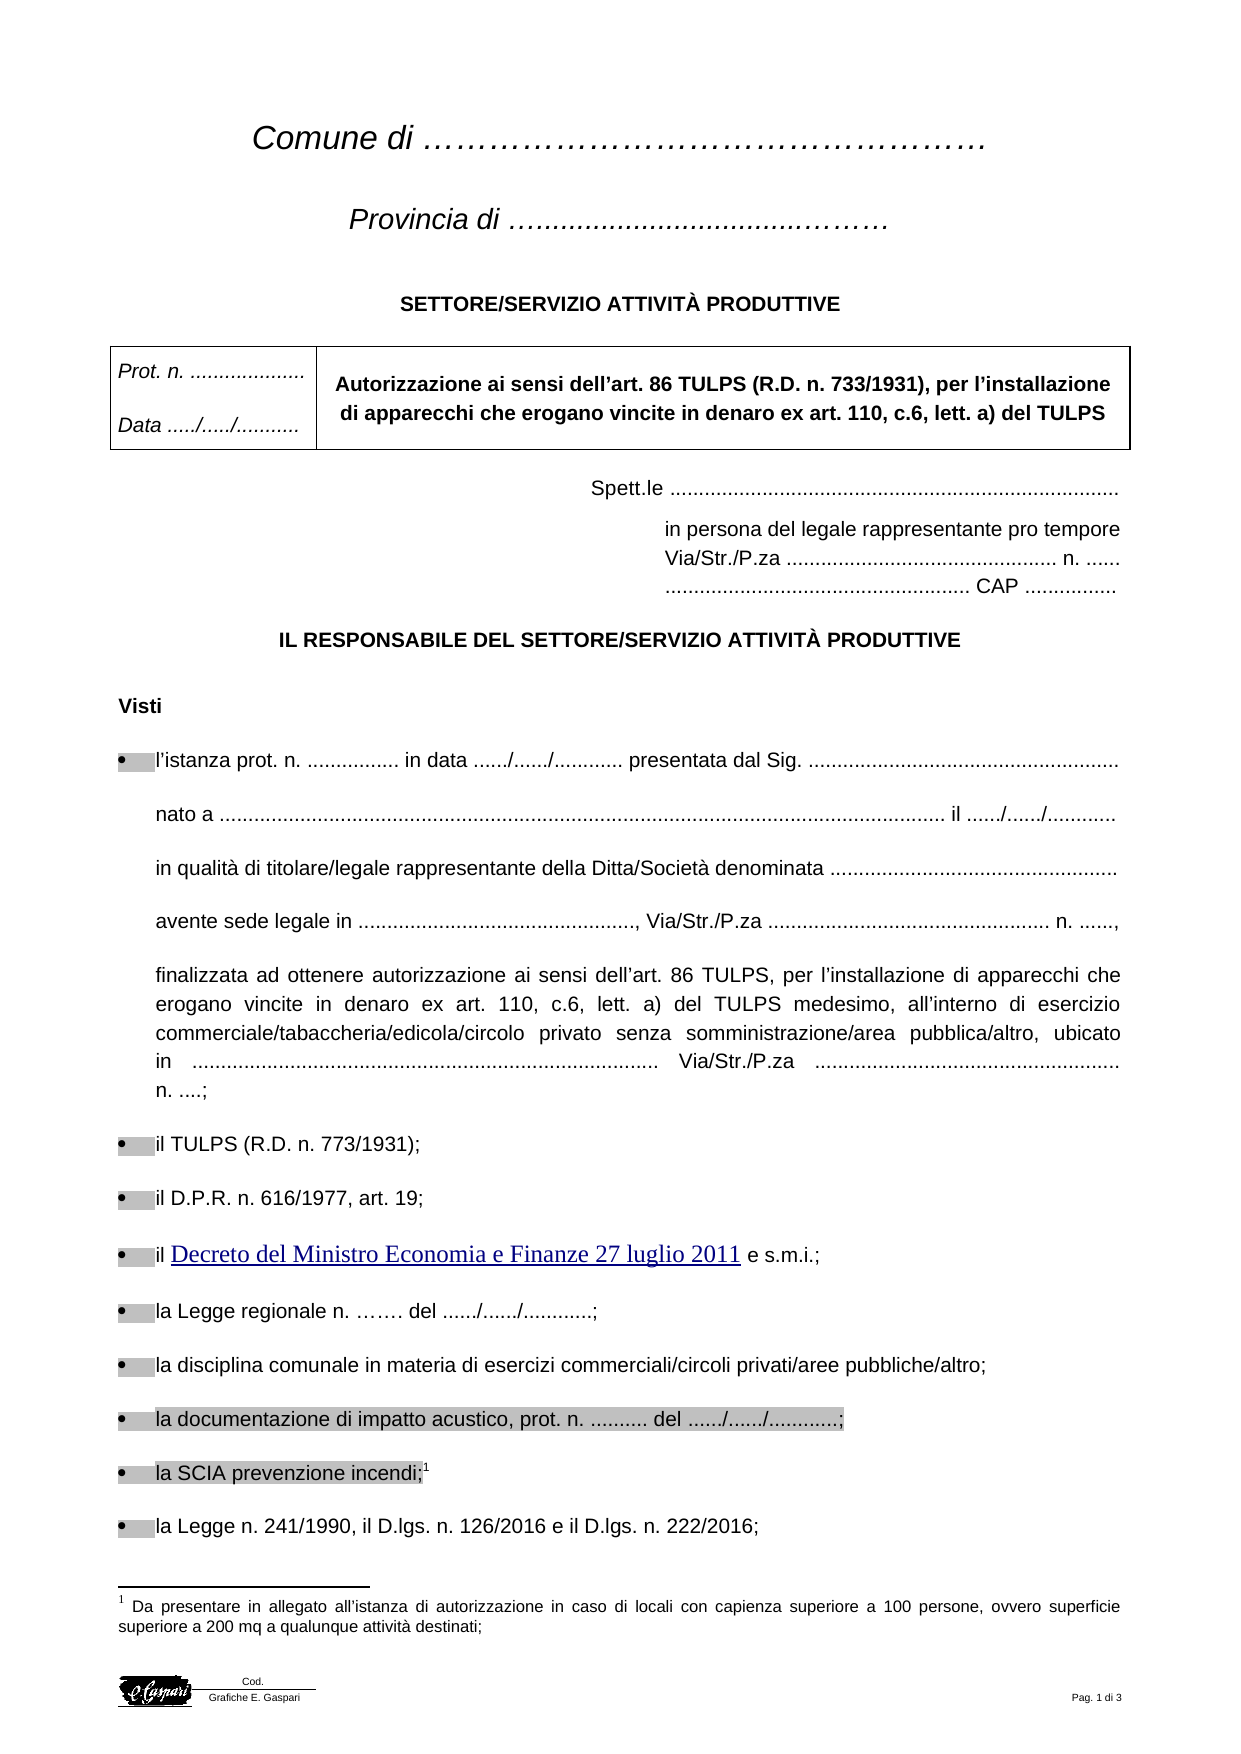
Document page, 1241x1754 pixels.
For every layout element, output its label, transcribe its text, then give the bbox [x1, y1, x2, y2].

text finalizzata ad ottenere autorizzazione ai sensi dell’art. 86 TULPS, per l’installazione di apparecchi che erogano vincite in denaro ex art. 110, c.6, lett. a) del TULPS medesimo, all’interno di esercizio commerciale/tabaccheria/edicola/circolo privato senza somministrazione/area pubblica/altro, ubicato in ................................................................................. Via/Str./P.za ..................................................... n. ....; [155, 963, 1122, 1102]
text SETTORE/SERVIZIO ATTIVITÀ PRODUTTIVE [118, 292, 1122, 316]
text Spett.le .............................................................................. [118, 475, 1122, 499]
table_header Autorizzazione ai sensi dell’art. 86 TULPS (R.D. n. 733/1931), per l’installazione di apparecchi che erogano vincite in denaro ex art. 110, c.6, lett. a) del TULPS [317, 347, 1129, 449]
list l’istanza prot. n. ................ in data ....../....../............ presentata dal Sig. ...................................................... [118, 748, 1122, 772]
text nato a .............................................................................................................................. il ....../....../............ [155, 802, 1122, 826]
list la Legge n. 241/1990, il D.lgs. n. 126/2016 e il D.lgs. n. 222/2016; [118, 1514, 1122, 1538]
list la SCIA prevenzione incendi; [118, 1461, 1122, 1484]
list il Decreto del Ministro Economia e Finanze 27 luglio 2011 e s.m.i.; [118, 1239, 1122, 1268]
text ..................................................... CAP ................ [664, 574, 1122, 598]
list la documentazione di impatto acustico, prot. n. .......... del ....../....../............; [118, 1407, 1122, 1431]
text Provincia di ….................................……… [118, 202, 1122, 235]
text in qualità di titolare/legale rappresentante della Ditta/Società denominata .................................................. [155, 856, 1122, 879]
text in persona del legale rappresentante pro tempore [664, 517, 1122, 541]
list il TULPS (R.D. n. 773/1931); [118, 1132, 1122, 1156]
text Comune di …………………………………………… [118, 118, 1122, 157]
list Da presentare in allegato all’istanza di autorizzazione in caso di locali con capienza superiore a 100 persone, ovvero superficie superiore a 200 mq a qualunque attività destinati; [118, 1593, 1122, 1636]
list la disciplina comunale in materia di esercizi commerciali/circoli privati/aree pubbliche/altro; [118, 1353, 1122, 1377]
list il D.P.R. n. 616/1977, art. 19; [118, 1186, 1122, 1210]
text Visti [118, 694, 1122, 718]
picture [118, 1674, 192, 1706]
subtitle IL RESPONSABILE DEL SETTORE/SERVIZIO ATTIVITÀ PRODUTTIVE [118, 628, 1122, 652]
table_header Prot. n. .................... Data ...../...../........... [111, 347, 316, 449]
list la Legge regionale n. ……. del ....../....../............; [118, 1299, 1122, 1323]
text avente sede legale in ................................................, Via/Str./P.za ................................................. n. ......, [155, 909, 1122, 933]
text Via/Str./P.za ............................................... n. ...... [664, 545, 1122, 569]
